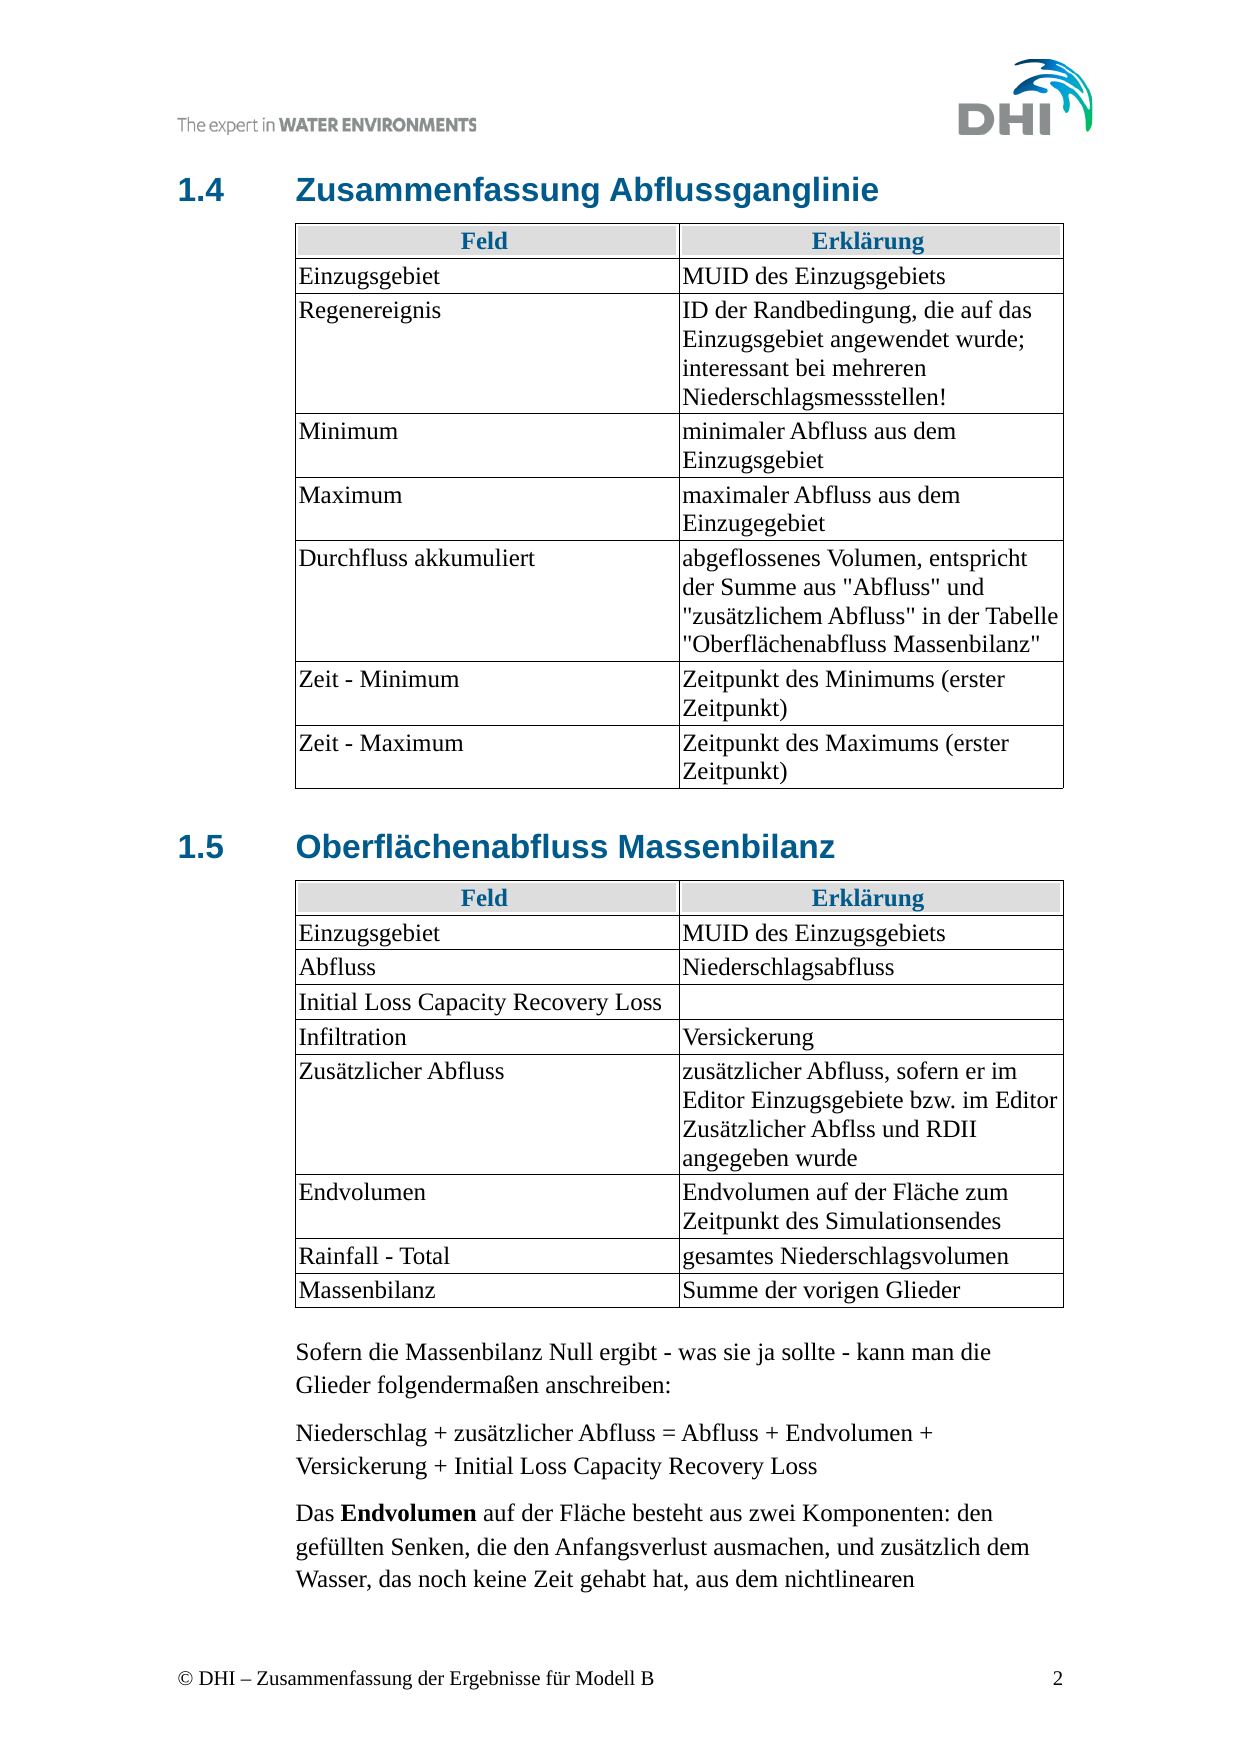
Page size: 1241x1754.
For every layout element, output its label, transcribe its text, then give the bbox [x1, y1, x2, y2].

table_cell abgeflossenes Volumen, entspricht der Summe aus "Abfluss" und "zusätzlichem Abfluss" in der Tabelle "Oberflächenabfluss Massenbilanz" [680, 541, 1063, 661]
table_cell Einzugsgebiet [296, 916, 679, 949]
table_header Erklärung [680, 224, 1063, 258]
table_cell Endvolumen [296, 1175, 679, 1238]
table_cell maximaler Abfluss aus dem Einzugegebiet [680, 478, 1063, 540]
table_cell ID der Randbedingung, die auf das Einzugsgebiet angewendet wurde; interessant bei mehreren Niederschlagsmessstellen! [680, 294, 1063, 413]
table_cell Abfluss [296, 950, 679, 984]
text Das Endvolumen auf der Fläche besteht aus zwei Komponenten: den gefüllten Senken, die den Anfangsverlust ausmachen, und zusätzlich dem Wasser, das noch keine Zeit gehabt hat, aus dem nichtlinearen [295, 1498, 1063, 1593]
subtitle Zusammenfassung Abflussganglinie [177, 169, 1063, 208]
table_cell Maximum [296, 478, 679, 540]
text Sofern die Massenbilanz Null ergibt - was sie ja sollte - kann man die Glieder folgendermaßen anschreiben: [295, 1337, 1063, 1399]
text Niederschlag + zusätzlicher Abfluss = Abfluss + Endvolumen + Versickerung + Initial Loss Capacity Recovery Loss [295, 1418, 1063, 1479]
table_cell Versickerung [680, 1020, 1063, 1053]
table_cell Infiltration [296, 1020, 679, 1053]
table_cell Zeitpunkt des Minimums (erster Zeitpunkt) [680, 662, 1063, 724]
table_cell Einzugsgebiet [296, 259, 679, 292]
table_cell zusätzlicher Abfluss, sofern er im Editor Einzugsgebiete bzw. im Editor Zusätzlicher Abflss und RDII angegeben wurde [680, 1055, 1063, 1174]
table_header Erklärung [680, 881, 1063, 915]
table_cell Zeitpunkt des Maximums (erster Zeitpunkt) [680, 726, 1063, 788]
table_header Feld [296, 881, 679, 915]
table_cell Durchfluss akkumuliert [296, 541, 679, 661]
table_cell MUID des Einzugsgebiets [680, 259, 1063, 292]
picture [177, 117, 477, 135]
table_cell Summe der vorigen Glieder [680, 1274, 1063, 1307]
table_cell Massenbilanz [296, 1274, 679, 1307]
table_cell Zeit - Maximum [296, 726, 679, 788]
table_cell gesamtes Niederschlagsvolumen [680, 1239, 1063, 1272]
table_header Feld [296, 224, 679, 258]
table_cell Zeit - Minimum [296, 662, 679, 724]
picture [958, 59, 1093, 135]
table_cell Initial Loss Capacity Recovery Loss [296, 985, 679, 1019]
subtitle Oberflächenabfluss Massenbilanz [177, 827, 1063, 865]
table_cell Regenereignis [296, 294, 679, 413]
table_cell MUID des Einzugsgebiets [680, 916, 1063, 949]
table_cell Endvolumen auf der Fläche zum Zeitpunkt des Simulationsendes [680, 1175, 1063, 1238]
table_cell minimaler Abfluss aus dem Einzugsgebiet [680, 414, 1063, 477]
table_cell Niederschlagsabfluss [680, 950, 1063, 984]
table_cell [680, 985, 1063, 1019]
table_cell Minimum [296, 414, 679, 477]
table_cell Rainfall - Total [296, 1239, 679, 1272]
table_cell Zusätzlicher Abfluss [296, 1055, 679, 1174]
